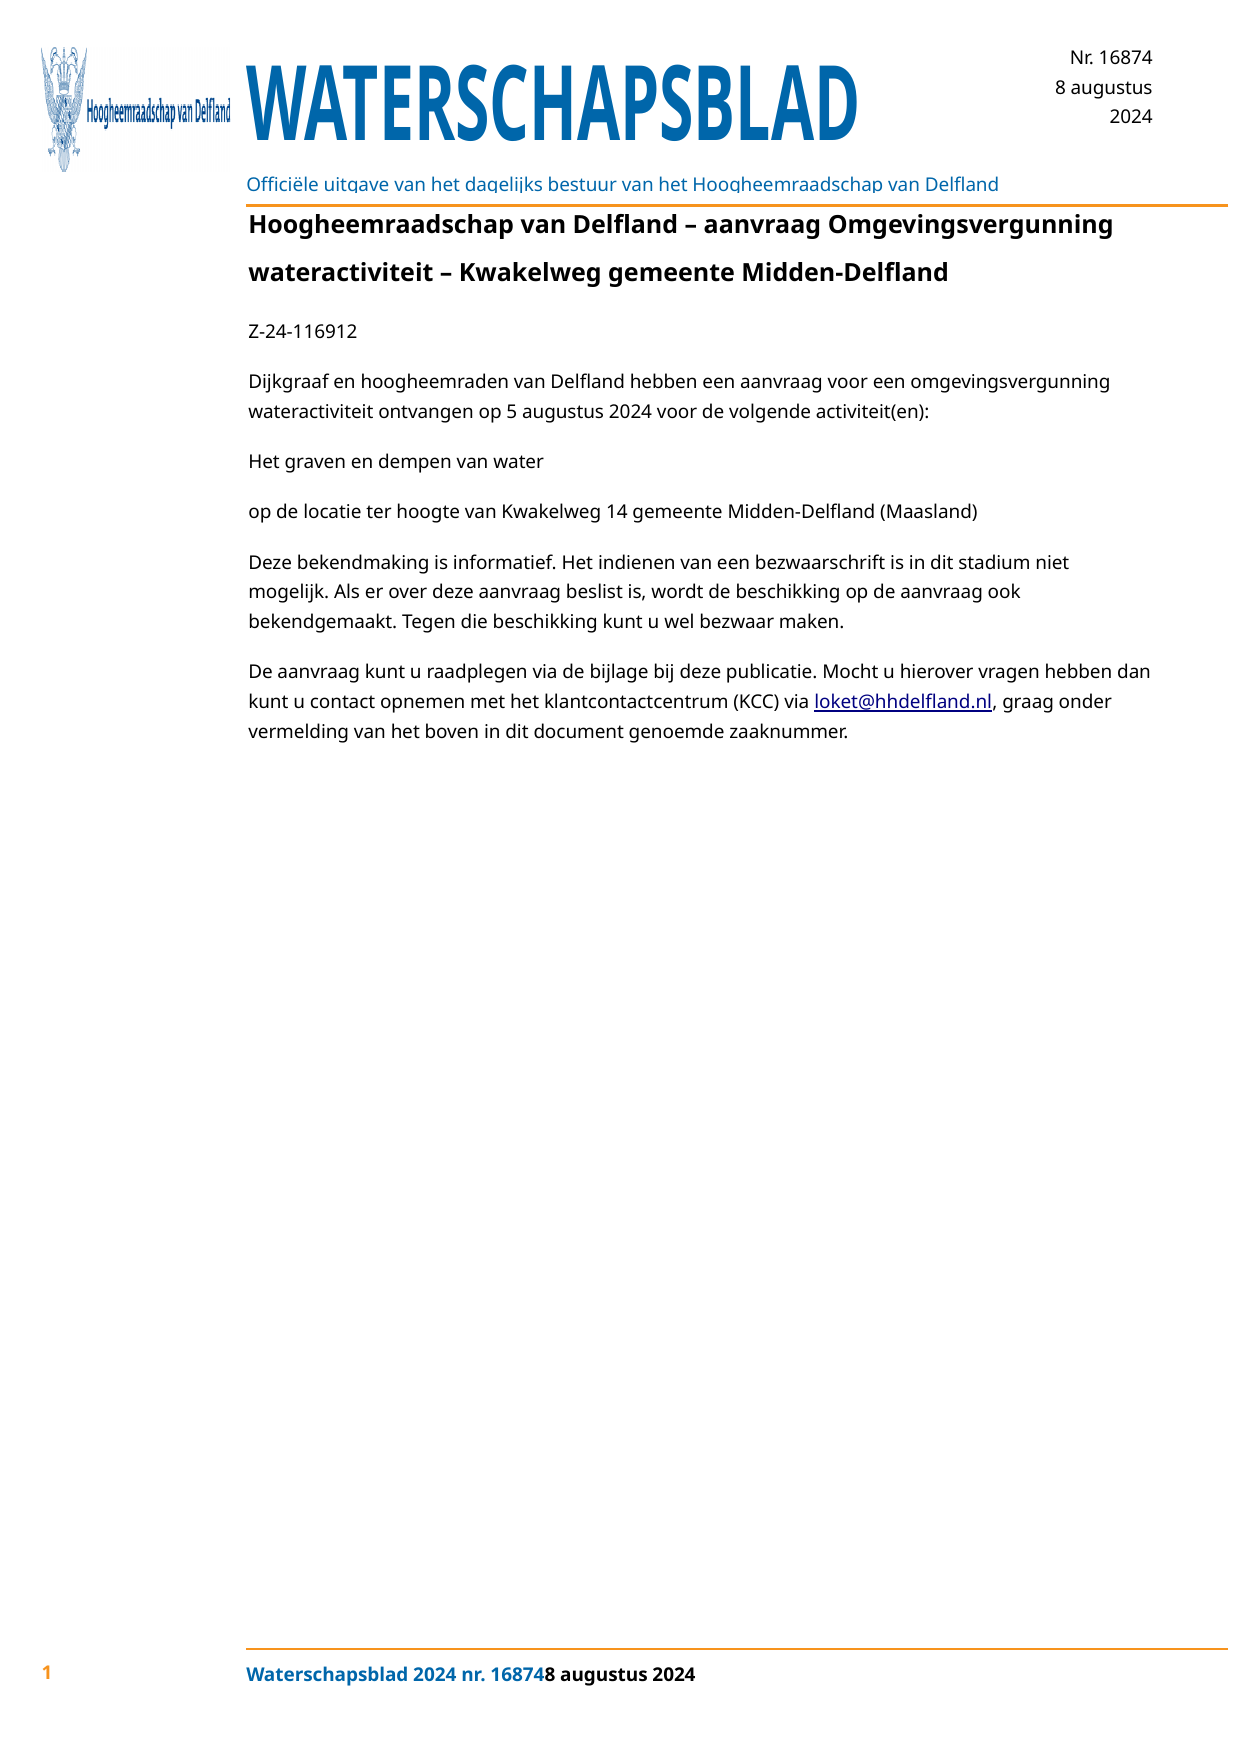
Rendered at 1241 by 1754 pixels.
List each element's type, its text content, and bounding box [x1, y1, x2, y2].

text op de locatie ter hoogte van Kwakelweg 14 gemeente Midden-Delfland (Maasland) [248, 499, 1152, 524]
text Z-24-116912 [248, 318, 1152, 344]
text Hoogheemraadschap van Delfland – aanvraag Omgevingsvergunning wateractiviteit – Kwakelweg gemeente Midden-Delfland [248, 207, 1152, 288]
text Het graven en dempen van water [248, 448, 1152, 474]
text Dijkgraaf en hoogheemraden van Delfland hebben een aanvraag voor een omgevingsvergunning wateractiviteit ontvangen op 5 augustus 2024 voor de volgende activiteit(en): [248, 368, 1152, 424]
picture [41, 47, 231, 172]
text Deze bekendmaking is informatief. Het indienen van een bezwaarschrift is in dit stadium niet mogelijk. Als er over deze aanvraag beslist is, wordt de beschikking op de aanvraag ook bekendgemaakt. Tegen die beschikking kunt u wel bezwaar maken. [248, 549, 1152, 634]
text De aanvraag kunt u raadplegen via de bijlage bij deze publicatie. Mocht u hierover vragen hebben dan kunt u contact opnemen met het klantcontactcentrum (KCC) via loket@hhdelfland.nl, graag onder vermelding van het boven in dit document genoemde zaaknummer. [248, 659, 1152, 744]
